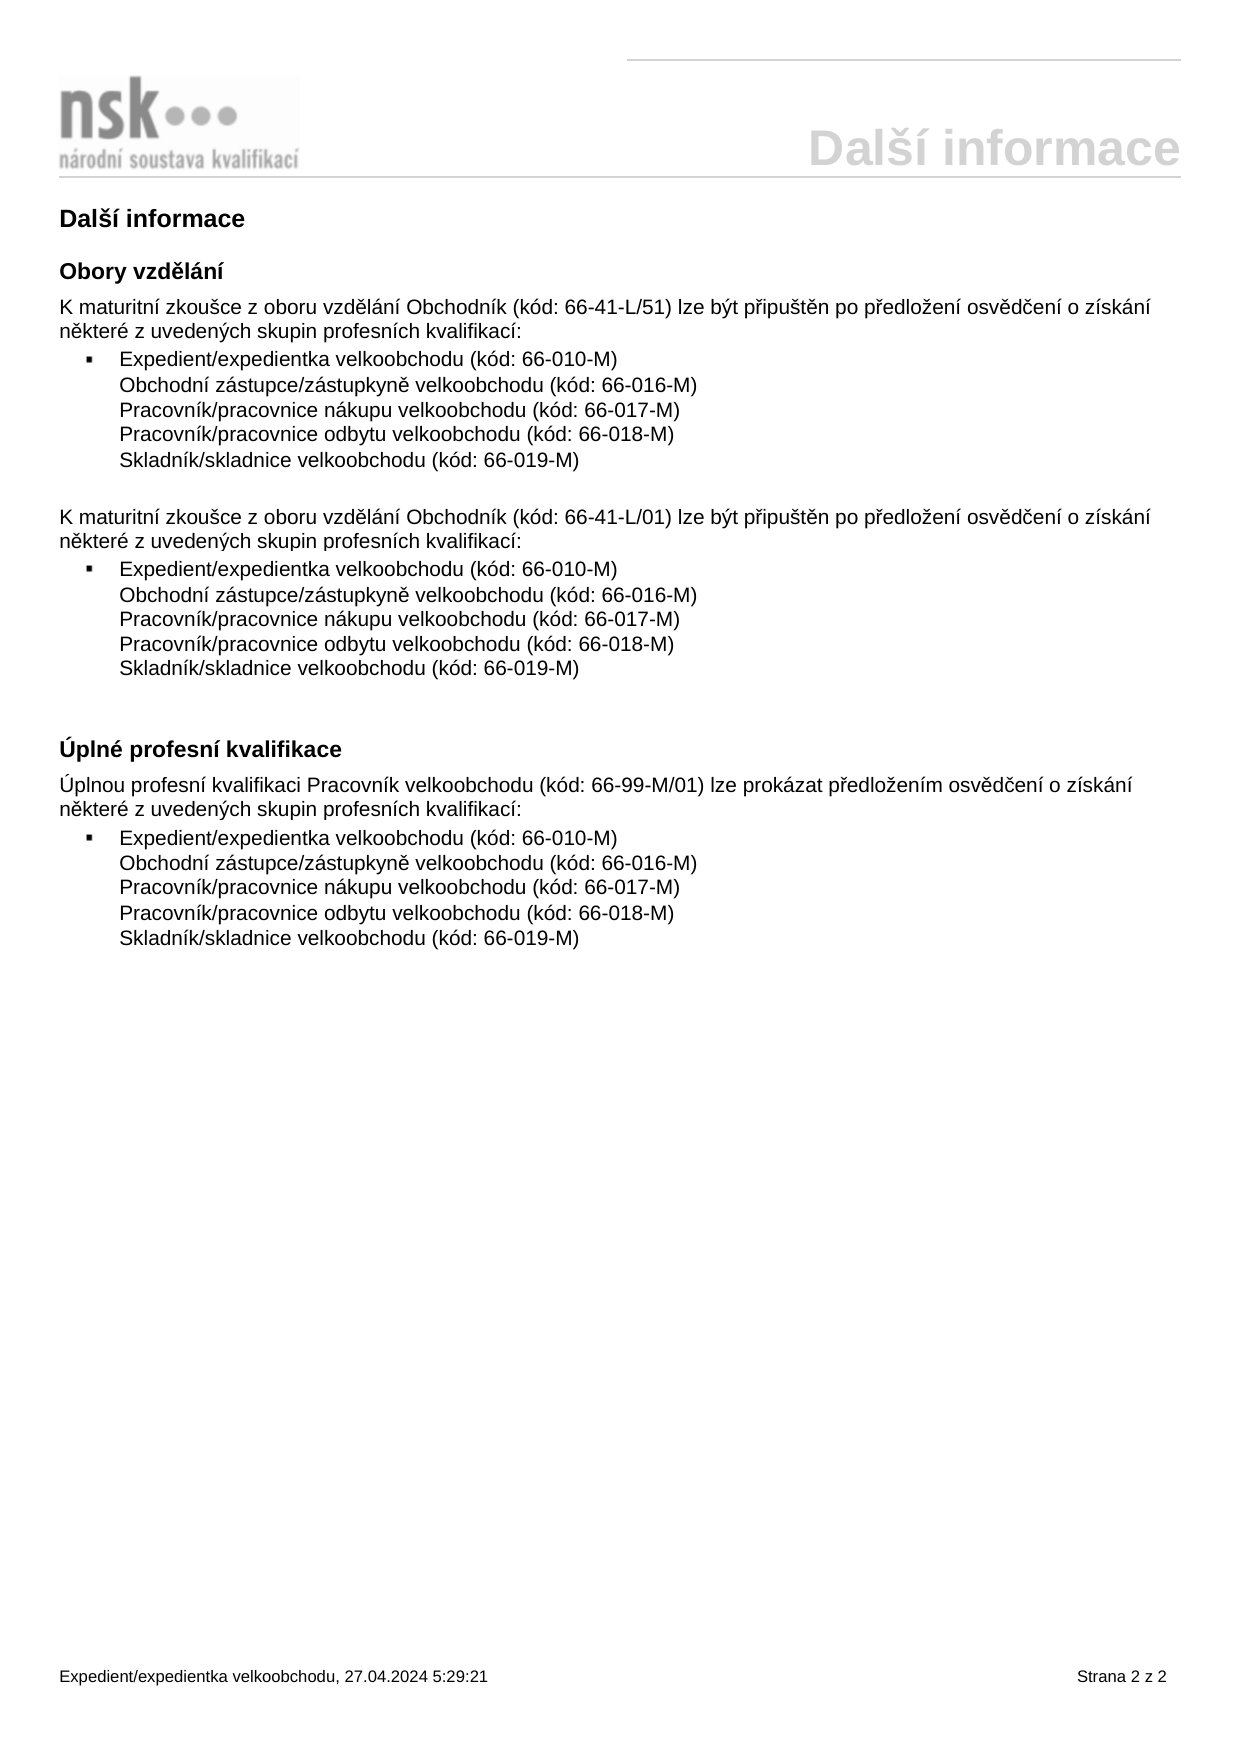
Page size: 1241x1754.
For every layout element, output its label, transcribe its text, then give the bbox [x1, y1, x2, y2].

table_cell [1167, 472, 1181, 504]
picture [59, 347, 119, 372]
table_cell [627, 472, 861, 504]
table_cell [59, 472, 119, 504]
table_cell [1167, 194, 1181, 200]
table_cell [619, 472, 627, 504]
table_cell [59, 422, 119, 448]
table_cell [1167, 820, 1181, 826]
table_cell [59, 606, 119, 632]
table_cell [861, 681, 1167, 714]
table_cell [627, 950, 861, 983]
table_cell [119, 1283, 482, 1470]
table_cell [619, 236, 627, 248]
table_cell Expedient/expedientka velkoobchodu, 27.04.2024 5:29:21 [59, 1658, 861, 1694]
table_cell [861, 950, 1167, 983]
table_cell [59, 1470, 119, 1658]
table_cell [1167, 950, 1181, 983]
table_cell [119, 194, 482, 200]
table_cell [482, 715, 619, 725]
table_cell [861, 715, 1167, 725]
table_cell Úplnou profesní kvalifikaci Pracovník velkoobchodu (kód: 66-99-M/01) lze prokázat předložením osvědčení o získání některé z uvedených skupin profesních kvalifikací: [59, 773, 1181, 819]
table_cell [59, 236, 119, 248]
picture [58, 59, 620, 171]
table_cell Skladník/skladnice velkoobchodu (kód: 66-019-M) [119, 926, 1181, 950]
table_cell [119, 820, 482, 826]
table_cell [119, 551, 482, 557]
table_cell [59, 171, 119, 176]
table_cell [1167, 1283, 1181, 1470]
table_cell [482, 551, 619, 557]
table_cell [861, 236, 1167, 248]
table_cell [861, 1283, 1167, 1470]
table_cell [619, 983, 627, 1283]
table_cell [627, 1283, 861, 1470]
table_cell [119, 950, 482, 983]
table_cell Expedient/expedientka velkoobchodu (kód: 66-010-M) [119, 826, 1181, 851]
table_cell [59, 343, 119, 347]
table_cell Pracovník/pracovnice odbytu velkoobchodu (kód: 66-018-M) [119, 422, 1181, 448]
table_cell Pracovník/pracovnice odbytu velkoobchodu (kód: 66-018-M) [119, 632, 1181, 656]
table_cell [1167, 343, 1181, 347]
table_cell [1167, 551, 1181, 557]
table_cell [619, 551, 627, 557]
table_cell [619, 170, 627, 176]
table_cell [1167, 983, 1181, 1283]
table_cell [619, 681, 627, 714]
table_cell Skladník/skladnice velkoobchodu (kód: 66-019-M) [119, 448, 1181, 472]
table_cell Pracovník/pracovnice odbytu velkoobchodu (kód: 66-018-M) [119, 900, 1181, 926]
table_cell [59, 656, 119, 681]
table_cell [482, 950, 619, 983]
table_cell [620, 59, 627, 170]
table_cell [861, 1470, 1167, 1658]
table_cell [119, 715, 482, 725]
table_cell [59, 950, 119, 983]
table_cell [482, 343, 619, 347]
table_cell [627, 820, 861, 826]
table_cell Úplné profesní kvalifikace [59, 725, 1181, 773]
table_cell Strana 2 z 2 [861, 1658, 1167, 1694]
table_cell Obchodní zástupce/zástupkyně velkoobchodu (kód: 66-016-M) [119, 373, 1181, 398]
table_cell [59, 551, 119, 557]
table_cell [482, 472, 619, 504]
table_cell Další informace [627, 61, 1181, 176]
table_cell [59, 194, 119, 200]
table_cell [861, 194, 1167, 200]
table_cell [482, 171, 619, 176]
table_cell Pracovník/pracovnice nákupu velkoobchodu (kód: 66-017-M) [119, 875, 1181, 900]
table_cell [482, 983, 619, 1283]
table_cell Expedient/expedientka velkoobchodu (kód: 66-010-M) [119, 347, 1181, 373]
table_cell [59, 1283, 119, 1470]
table_cell [627, 236, 861, 248]
picture [59, 557, 119, 581]
table_cell [482, 1470, 619, 1658]
table_cell [627, 681, 861, 714]
table_cell [619, 950, 627, 983]
table_cell Pracovník/pracovnice nákupu velkoobchodu (kód: 66-017-M) [119, 398, 1181, 422]
table_cell [861, 472, 1167, 504]
table_cell [59, 851, 119, 875]
table_cell Obory vzdělání [59, 248, 1181, 295]
table_cell [59, 178, 1181, 194]
table_cell [59, 448, 119, 472]
table_cell [59, 820, 119, 825]
table_cell Další informace [59, 200, 1181, 236]
table_cell [1167, 715, 1181, 725]
table_cell [1167, 236, 1181, 248]
table_cell [119, 1470, 482, 1658]
table_cell [619, 194, 627, 200]
table_cell Obchodní zástupce/zástupkyně velkoobchodu (kód: 66-016-M) [119, 583, 1181, 606]
table_cell Skladník/skladnice velkoobchodu (kód: 66-019-M) [119, 656, 1181, 681]
table_cell [59, 373, 119, 398]
table_cell [627, 1470, 861, 1658]
table_cell [619, 1470, 627, 1658]
table_cell [627, 715, 861, 725]
table_cell [59, 632, 119, 656]
picture [59, 825, 119, 850]
table_cell [1167, 1658, 1181, 1694]
table_cell [119, 343, 482, 347]
table_cell [861, 983, 1167, 1283]
table_cell [627, 551, 861, 557]
table_cell Pracovník/pracovnice nákupu velkoobchodu (kód: 66-017-M) [119, 606, 1181, 632]
table_cell [1167, 1470, 1181, 1658]
table_cell [119, 472, 482, 504]
table_cell K maturitní zkoušce z oboru vzdělání Obchodník (kód: 66-41-L/01) lze být připuštěn po předložení osvědčení o získání některé z uvedených skupin profesních kvalifikací: [59, 505, 1181, 551]
table_cell [59, 926, 119, 950]
table_cell [59, 398, 119, 422]
table_cell [59, 583, 119, 606]
table_cell [627, 343, 861, 347]
table_cell [627, 983, 861, 1283]
table_cell [482, 681, 619, 714]
table_cell [861, 343, 1167, 347]
table_cell [119, 171, 482, 176]
table_cell Expedient/expedientka velkoobchodu (kód: 66-010-M) [119, 557, 1181, 582]
table_cell [619, 820, 627, 826]
table_cell [1167, 681, 1181, 714]
table_cell [59, 681, 119, 714]
table_cell [482, 820, 619, 826]
table_cell [861, 551, 1167, 557]
table_cell [619, 715, 627, 725]
table_cell [119, 983, 482, 1283]
table_cell [482, 1283, 619, 1470]
table_cell K maturitní zkoušce z oboru vzdělání Obchodník (kód: 66-41-L/51) lze být připuštěn po předložení osvědčení o získání některé z uvedených skupin profesních kvalifikací: [59, 295, 1181, 343]
table_cell [119, 236, 482, 248]
table_cell [482, 236, 619, 248]
table_cell [59, 983, 119, 1283]
table_cell [861, 820, 1167, 826]
table_cell [59, 875, 119, 900]
table_cell [59, 900, 119, 926]
table_cell [59, 715, 119, 725]
table_cell [482, 194, 619, 200]
table_cell Obchodní zástupce/zástupkyně velkoobchodu (kód: 66-016-M) [119, 851, 1181, 875]
table_cell [619, 1283, 627, 1470]
table_cell [119, 681, 482, 714]
table_cell [627, 194, 861, 200]
